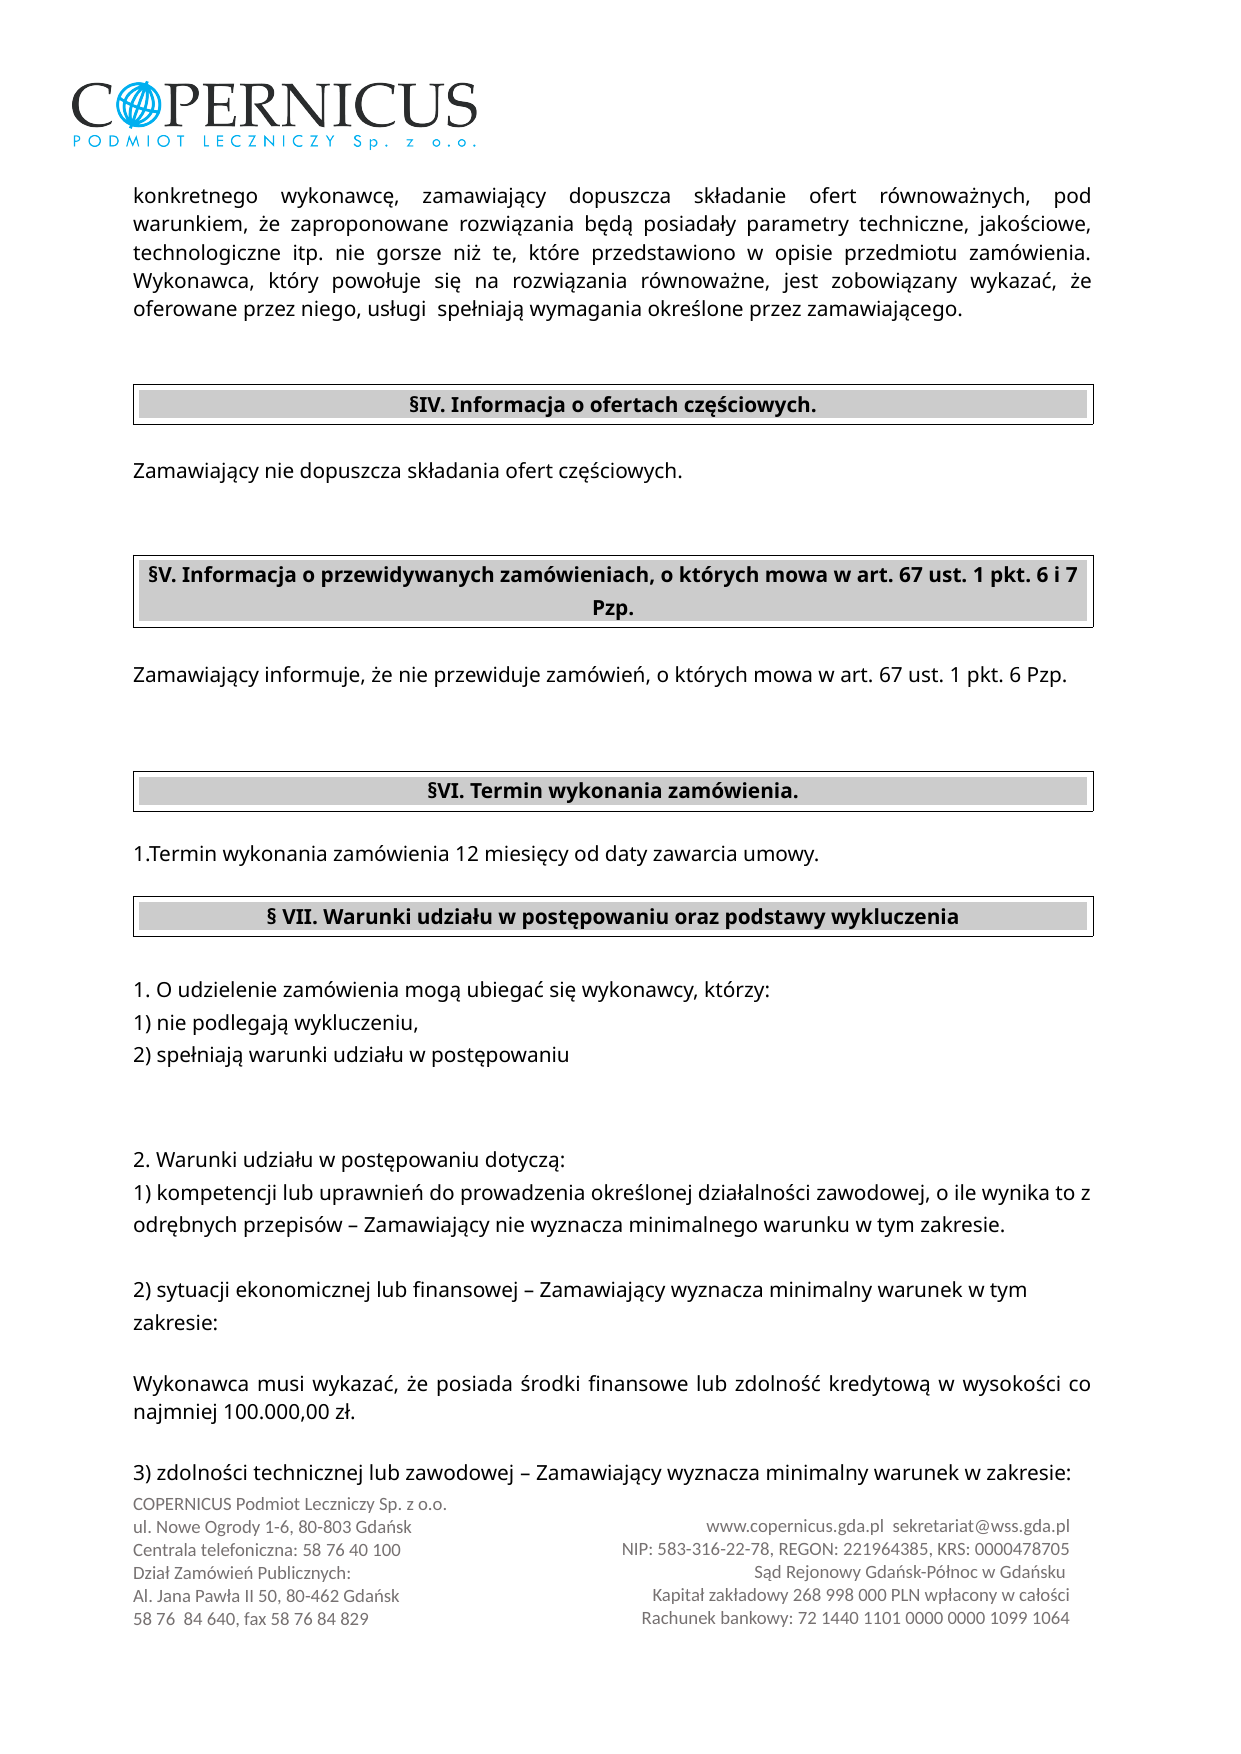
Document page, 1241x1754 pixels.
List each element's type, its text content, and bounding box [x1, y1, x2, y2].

text 2) sytuacji ekonomicznej lub finansowej – Zamawiający wyznacza minimalny warunek w tym zakresie: [133, 1275, 1093, 1336]
text 1.Termin wykonania zamówienia 12 miesięcy od daty zawarcia umowy. [133, 839, 1093, 868]
table_header §IV. Informacja o ofertach częściowych. [134, 385, 1093, 424]
text 1) nie podlegają wykluczeniu, [133, 1008, 1093, 1036]
text Wykonawca musi wykazać, że posiada środki finansowe lub zdolność kredytową w wysokości co najmniej 100.000,00 zł. [133, 1369, 1093, 1426]
text 2. Warunki udziału w postępowaniu dotyczą: [133, 1145, 1093, 1173]
text konkretnego wykonawcę, zamawiający dopuszcza składanie ofert równoważnych, pod warunkiem, że zaproponowane rozwiązania będą posiadały parametry techniczne, jakościowe, technologiczne itp. nie gorsze niż te, które przedstawiono w opisie przedmiotu zamówienia. Wykonawca, który powołuje się na rozwiązania równoważne, jest zobowiązany wykazać, że oferowane przez niego, usługi spełniają wymagania określone przez zamawiającego. [133, 181, 1093, 323]
text 3) zdolności technicznej lub zawodowej – Zamawiający wyznacza minimalny warunek w zakresie: [133, 1458, 1093, 1487]
table_header § VII. Warunki udziału w postępowaniu oraz podstawy wykluczenia [134, 897, 1093, 936]
text 2) spełniają warunki udziału w postępowaniu [133, 1041, 1093, 1069]
text 1. O udzielenie zamówienia mogą ubiegać się wykonawcy, którzy: [133, 975, 1093, 1004]
table_header §V. Informacja o przewidywanych zamówieniach, o których mowa w art. 67 ust. 1 pkt. 6 i 7 Pzp. [134, 556, 1093, 627]
text Zamawiający nie dopuszcza składania ofert częściowych. [133, 457, 1093, 485]
table_header §VI. Termin wykonania zamówienia. [134, 772, 1093, 811]
text 1) kompetencji lub uprawnień do prowadzenia określonej działalności zawodowej, o ile wynika to z odrębnych przepisów – Zamawiający nie wyznacza minimalnego warunku w tym zakresie. [133, 1178, 1093, 1239]
picture [60, 76, 487, 153]
text Zamawiający informuje, że nie przewiduje zamówień, o których mowa w art. 67 ust. 1 pkt. 6 Pzp. [133, 660, 1093, 688]
